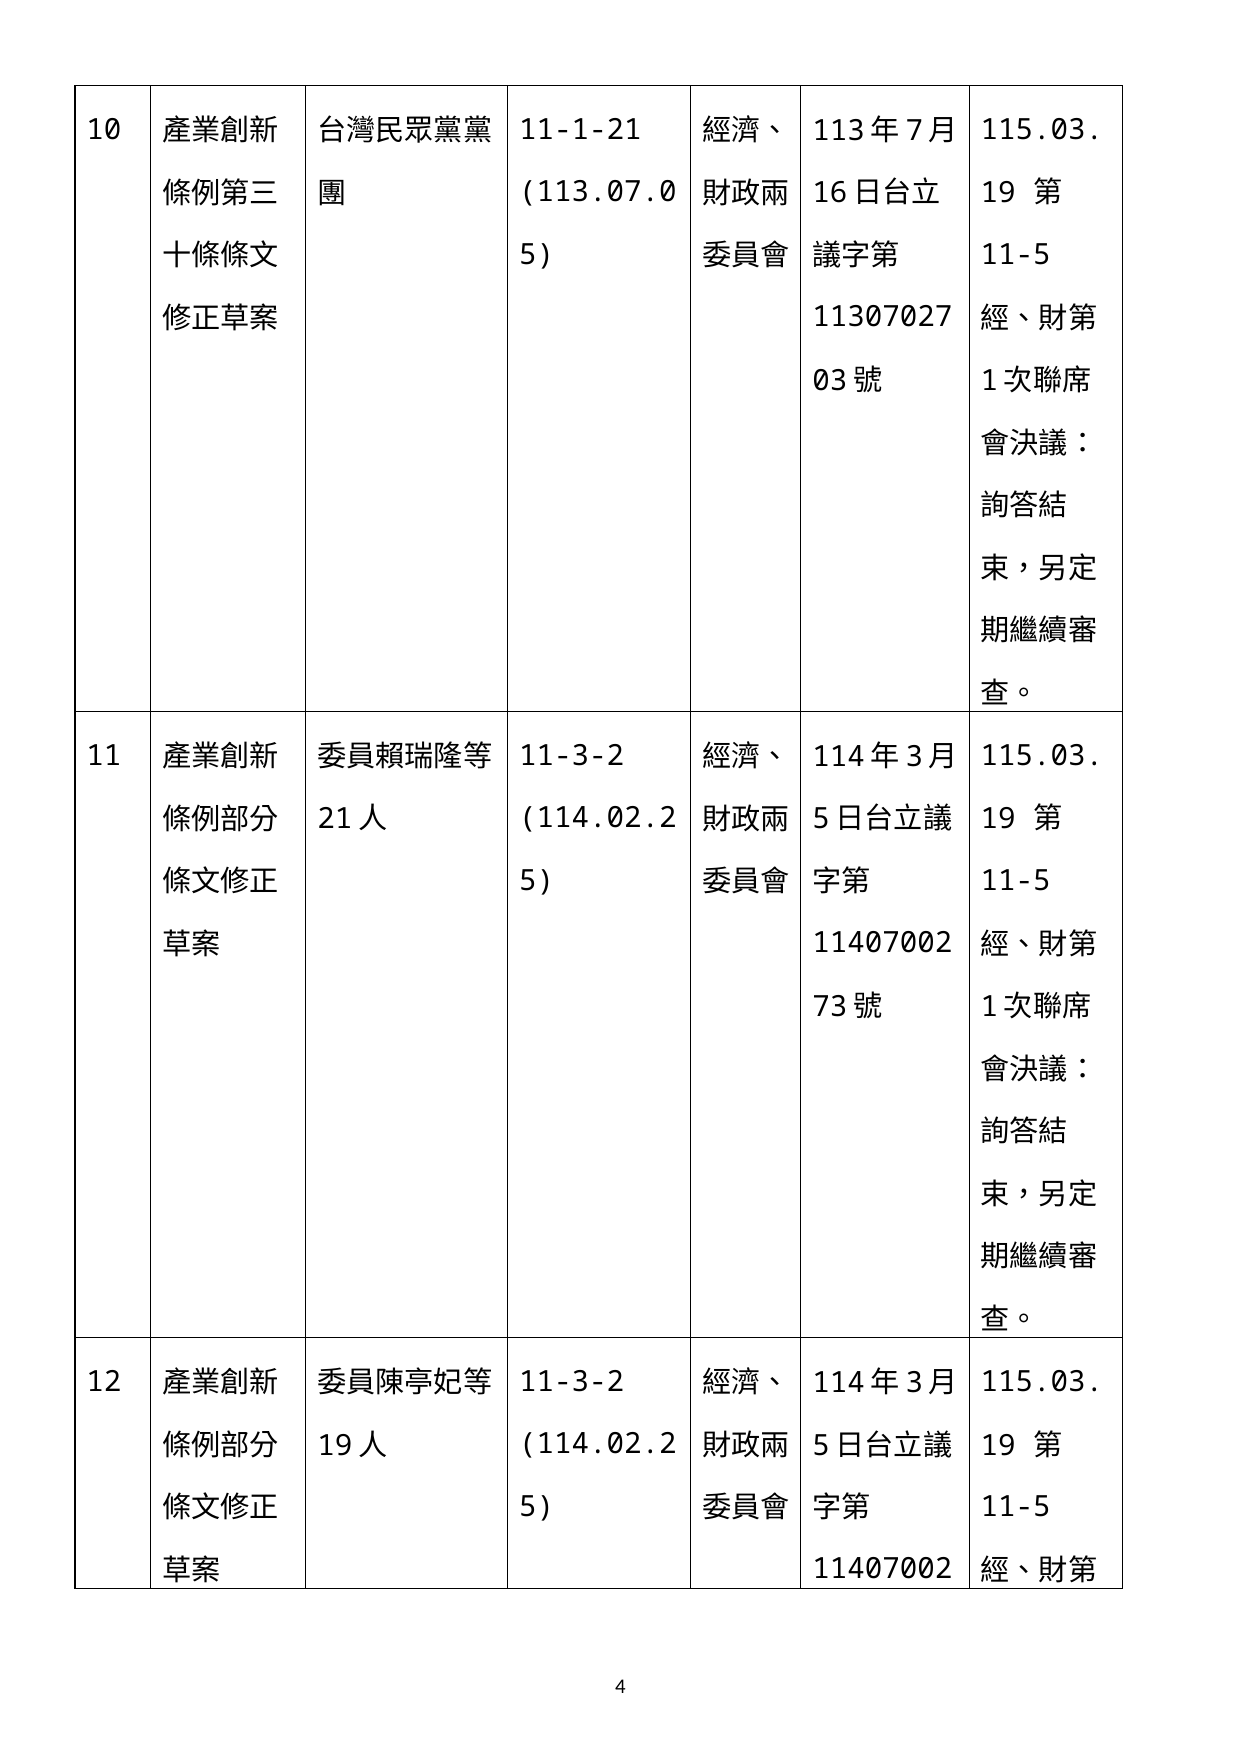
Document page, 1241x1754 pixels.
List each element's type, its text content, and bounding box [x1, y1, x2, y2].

table_cell 11-1-21 (113.07.05) [508, 86, 690, 711]
table_cell 台灣民眾黨黨團 [306, 86, 507, 711]
table_cell 委員賴瑞隆等21人 [306, 712, 507, 1337]
table_cell 經濟、財政兩委員會 [691, 1338, 800, 1588]
table_cell 經濟、財政兩委員會 [691, 86, 800, 711]
table_cell 115.03.19 第11-5經、財第1次聯席會決議：詢答結束，另定期繼續審查。 [970, 712, 1122, 1337]
table_cell 11 [76, 712, 150, 1337]
table_cell 114年3月5日台立議字第1140700273號 [801, 712, 969, 1337]
table_cell 產業創新條例第三十條條文修正草案 [151, 86, 305, 711]
table_cell 113年7月16日台立議字第1130702703號 [801, 86, 969, 711]
table_cell 產業創新條例部分條文修正草案 [151, 712, 305, 1337]
table_cell 產業創新條例部分條文修正草案 [151, 1338, 305, 1588]
table_cell 10 [76, 86, 150, 711]
table_cell 11-3-2 (114.02.25) [508, 1338, 690, 1588]
table_cell 11-3-2 (114.02.25) [508, 712, 690, 1337]
table_cell 114年3月5日台立議字第11407002 [801, 1338, 969, 1588]
table_cell 115.03.19 第11-5經、財第 [970, 1338, 1122, 1588]
table_cell 經濟、財政兩委員會 [691, 712, 800, 1337]
table_cell 115.03.19 第11-5經、財第1次聯席會決議：詢答結束，另定期繼續審查。 [970, 86, 1122, 711]
table_cell 12 [76, 1338, 150, 1588]
table_cell 委員陳亭妃等19人 [306, 1338, 507, 1588]
